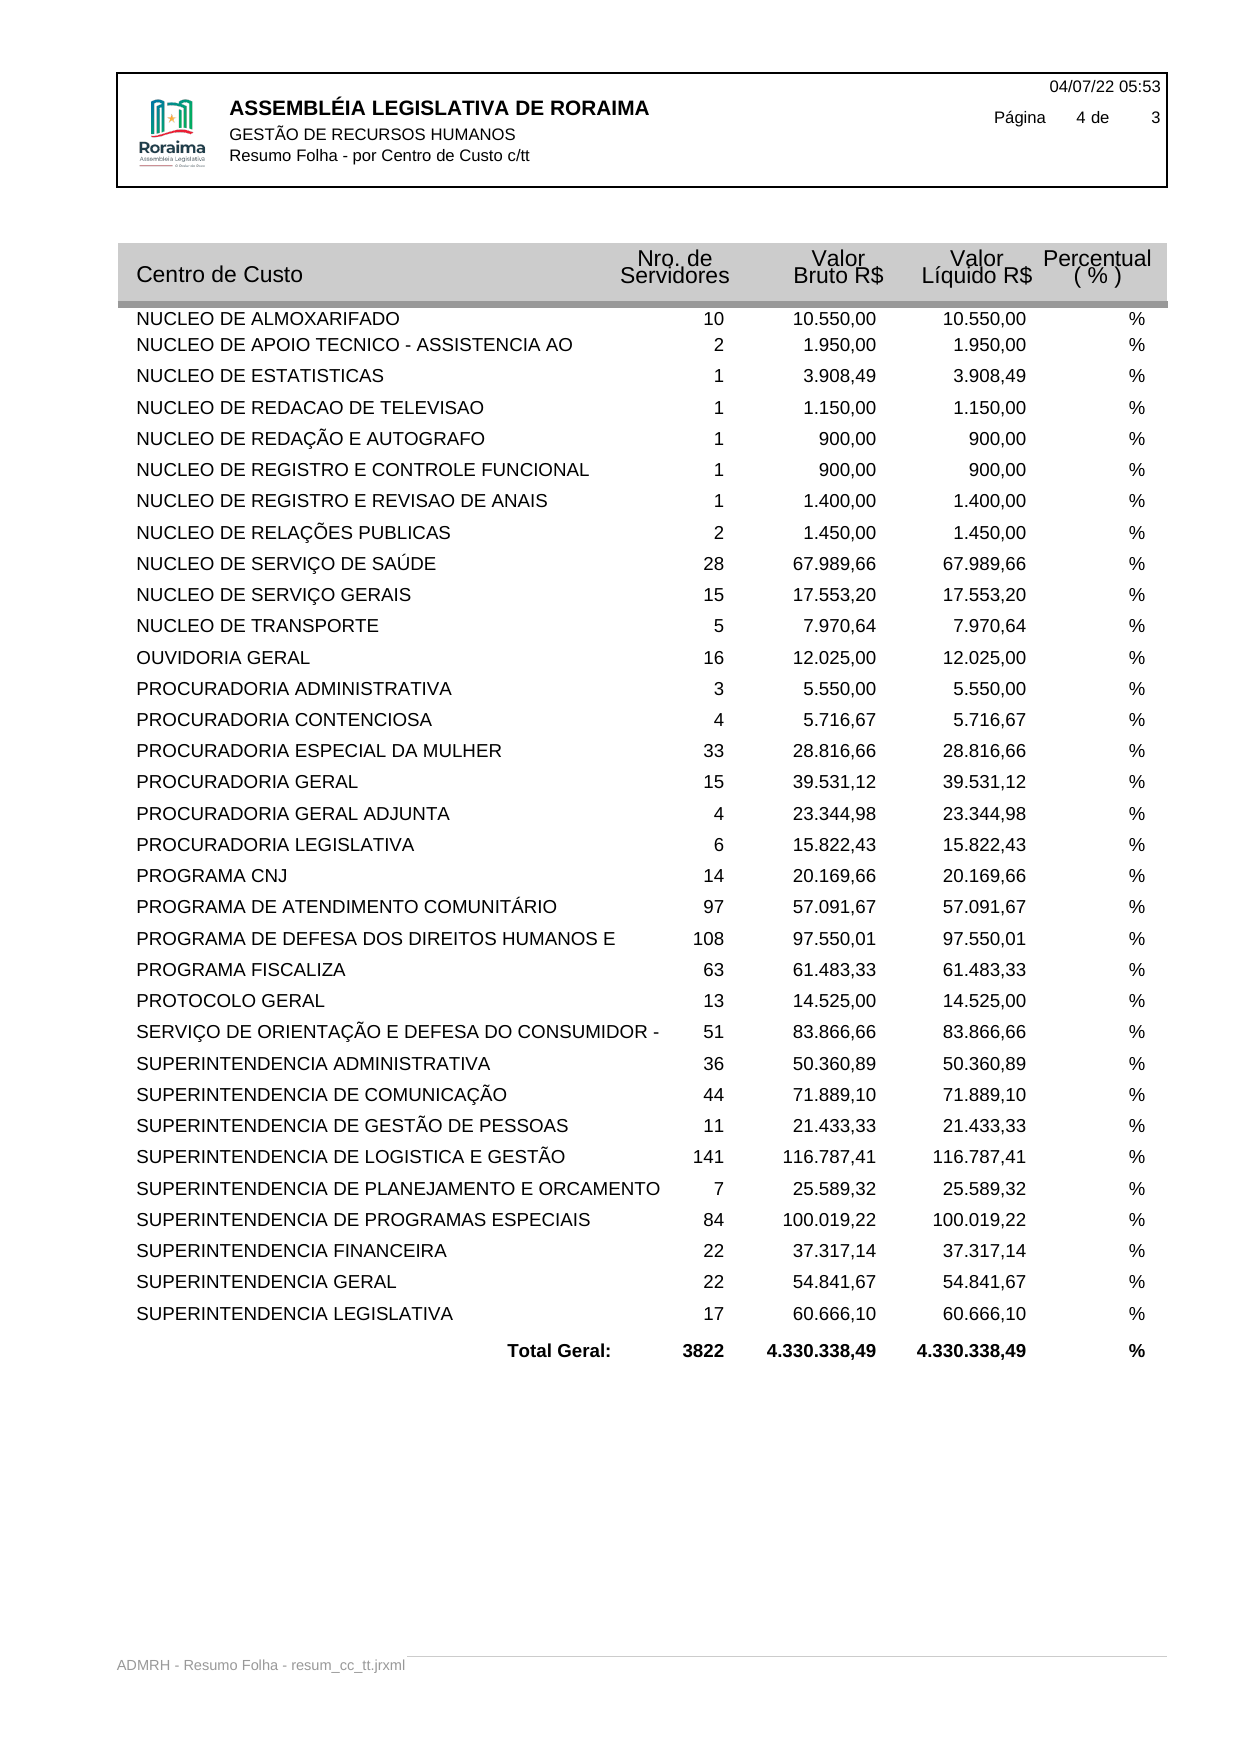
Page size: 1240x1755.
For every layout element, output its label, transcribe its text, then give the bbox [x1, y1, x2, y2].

table_cell 100.019,22 [745, 1204, 896, 1236]
table_cell % [1077, 642, 1167, 673]
table_cell 33 [670, 736, 745, 767]
table_cell 1.950,00 [896, 330, 1077, 361]
table_cell 17.553,20 [745, 580, 896, 611]
table_cell 108 [670, 923, 745, 954]
table_cell 900,00 [896, 423, 1077, 454]
table_cell PROCURADORIA ESPECIAL DA MULHER [118, 736, 670, 767]
table_cell PROCURADORIA GERAL ADJUNTA [118, 798, 670, 829]
table_cell 16 [670, 642, 745, 673]
table_cell PROTOCOLO GERAL [118, 986, 670, 1017]
table_cell % [1077, 548, 1167, 579]
table_cell % [1077, 1017, 1167, 1048]
table_cell 97.550,01 [745, 923, 896, 954]
table_cell 900,00 [745, 423, 896, 454]
table_cell 11 [670, 1111, 745, 1142]
table_cell 67.989,66 [896, 548, 1077, 579]
table_cell PROCURADORIA LEGISLATIVA [118, 829, 670, 861]
table_cell 25.589,32 [745, 1173, 896, 1204]
table_cell % [1077, 1298, 1167, 1332]
table_cell 116.787,41 [745, 1142, 896, 1173]
table_cell 1.950,00 [745, 330, 896, 361]
table_cell 20.169,66 [745, 861, 896, 892]
table_cell 14.525,00 [745, 986, 896, 1017]
table_cell 14 [670, 861, 745, 892]
table_cell % [1077, 1236, 1167, 1267]
table_cell NUCLEO DE TRANSPORTE [118, 611, 670, 642]
table_cell 1.400,00 [745, 486, 896, 517]
table_cell % [1077, 861, 1167, 892]
table_cell 44 [670, 1079, 745, 1111]
table_cell % [1077, 1173, 1167, 1204]
table_cell 50.360,89 [745, 1048, 896, 1079]
table_cell 4 [670, 704, 745, 736]
table_header Centro de Custo Nro. de Valor Valor Percentual Servidores Bruto R$ Líquido R$ ( % ) [118, 243, 1167, 301]
table_cell 83.866,66 [745, 1017, 896, 1048]
table_cell 1 [670, 486, 745, 517]
table_cell 100.019,22 [896, 1204, 1077, 1236]
table_cell 4 [670, 798, 745, 829]
table_cell 39.531,12 [745, 767, 896, 798]
table_cell SUPERINTENDENCIA DE COMUNICAÇÃO [118, 1079, 670, 1111]
table_cell 2 [670, 517, 745, 548]
table_cell 60.666,10 [896, 1298, 1077, 1332]
table_cell 22 [670, 1267, 745, 1298]
table_cell PROGRAMA DE DEFESA DOS DIREITOS HUMANOS E [118, 923, 670, 954]
table_cell % [1077, 1142, 1167, 1173]
table_cell NUCLEO DE SERVIÇO DE SAÚDE [118, 548, 670, 579]
table_cell 21.433,33 [745, 1111, 896, 1142]
table_cell % [1077, 1204, 1167, 1236]
table_cell PROCURADORIA CONTENCIOSA [118, 704, 670, 736]
table_cell % [1077, 673, 1167, 704]
table_cell 54.841,67 [745, 1267, 896, 1298]
table_cell 71.889,10 [745, 1079, 896, 1111]
table_cell NUCLEO DE SERVIÇO GERAIS [118, 580, 670, 611]
table_cell 5.550,00 [745, 673, 896, 704]
table_cell 10.550,00 [896, 308, 1077, 329]
table_cell 1.150,00 [745, 392, 896, 423]
table_cell 1.450,00 [745, 517, 896, 548]
table_cell 37.317,14 [745, 1236, 896, 1267]
table_cell 28.816,66 [745, 736, 896, 767]
table_cell 1.450,00 [896, 517, 1077, 548]
table_cell 54.841,67 [896, 1267, 1077, 1298]
table_cell 1.400,00 [896, 486, 1077, 517]
table_cell 2 [670, 330, 745, 361]
table_cell PROCURADORIA ADMINISTRATIVA [118, 673, 670, 704]
table_cell NUCLEO DE REDAÇÃO E AUTOGRAFO [118, 423, 670, 454]
table_cell 4.330.338,49 [745, 1333, 896, 1364]
table_cell 1 [670, 423, 745, 454]
table_cell 7 [670, 1173, 745, 1204]
table_cell 1.150,00 [896, 392, 1077, 423]
table_cell % [1077, 954, 1167, 986]
table_cell NUCLEO DE REGISTRO E REVISAO DE ANAIS [118, 486, 670, 517]
table_cell 97.550,01 [896, 923, 1077, 954]
table_cell SUPERINTENDENCIA LEGISLATIVA [118, 1298, 670, 1332]
table_cell 84 [670, 1204, 745, 1236]
table_cell SUPERINTENDENCIA DE PROGRAMAS ESPECIAIS [118, 1204, 670, 1236]
table_cell 23.344,98 [745, 798, 896, 829]
table_cell 3.908,49 [745, 361, 896, 392]
table_cell % [1077, 704, 1167, 736]
table_cell 6 [670, 829, 745, 861]
table_cell % [1077, 1333, 1167, 1364]
table_cell 51 [670, 1017, 745, 1048]
table_cell SUPERINTENDENCIA FINANCEIRA [118, 1236, 670, 1267]
table_cell SUPERINTENDENCIA DE GESTÃO DE PESSOAS [118, 1111, 670, 1142]
table_cell % [1077, 392, 1167, 423]
table_cell % [1077, 330, 1167, 361]
table_cell 1 [670, 455, 745, 486]
table_cell % [1077, 517, 1167, 548]
table_cell 21.433,33 [896, 1111, 1077, 1142]
table_cell 57.091,67 [745, 892, 896, 923]
table_cell SUPERINTENDENCIA ADMINISTRATIVA [118, 1048, 670, 1079]
table_cell 50.360,89 [896, 1048, 1077, 1079]
table_cell NUCLEO DE RELAÇÕES PUBLICAS [118, 517, 670, 548]
table_cell NUCLEO DE REDACAO DE TELEVISAO [118, 392, 670, 423]
table_cell SUPERINTENDENCIA DE PLANEJAMENTO E ORCAMENTO [118, 1173, 670, 1204]
table_cell SUPERINTENDENCIA GERAL [118, 1267, 670, 1298]
table_cell 13 [670, 986, 745, 1017]
table_cell PROCURADORIA GERAL [118, 767, 670, 798]
table_cell 39.531,12 [896, 767, 1077, 798]
table_cell % [1077, 798, 1167, 829]
table_cell % [1077, 767, 1167, 798]
table_cell 5.550,00 [896, 673, 1077, 704]
table_cell 60.666,10 [745, 1298, 896, 1332]
table_cell 4.330.338,49 [896, 1333, 1077, 1364]
table_cell 5.716,67 [896, 704, 1077, 736]
table_cell 900,00 [896, 455, 1077, 486]
table_cell 15.822,43 [745, 829, 896, 861]
table_cell PROGRAMA FISCALIZA [118, 954, 670, 986]
table_cell 1 [670, 392, 745, 423]
table_cell 23.344,98 [896, 798, 1077, 829]
table_cell 5 [670, 611, 745, 642]
table_cell SERVIÇO DE ORIENTAÇÃO E DEFESA DO CONSUMIDOR - [118, 1017, 670, 1048]
table_cell 22 [670, 1236, 745, 1267]
table_cell NUCLEO DE ESTATISTICAS [118, 361, 670, 392]
table_cell 37.317,14 [896, 1236, 1077, 1267]
table_cell 25.589,32 [896, 1173, 1077, 1204]
table_cell 61.483,33 [745, 954, 896, 986]
table_cell 3 [670, 673, 745, 704]
table_cell % [1077, 986, 1167, 1017]
table_cell 15.822,43 [896, 829, 1077, 861]
table_cell 12.025,00 [896, 642, 1077, 673]
table_cell % [1077, 308, 1167, 329]
table_cell 20.169,66 [896, 861, 1077, 892]
table_cell 14.525,00 [896, 986, 1077, 1017]
table_cell 12.025,00 [745, 642, 896, 673]
table_cell % [1077, 1267, 1167, 1298]
table_cell NUCLEO DE REGISTRO E CONTROLE FUNCIONAL [118, 455, 670, 486]
table_cell 63 [670, 954, 745, 986]
table_cell % [1077, 1048, 1167, 1079]
table_cell % [1077, 580, 1167, 611]
table_cell 28 [670, 548, 745, 579]
table_cell 17.553,20 [896, 580, 1077, 611]
table_cell 141 [670, 1142, 745, 1173]
table_cell NUCLEO DE APOIO TECNICO - ASSISTENCIA AO [118, 330, 670, 361]
table_cell 61.483,33 [896, 954, 1077, 986]
table_cell 57.091,67 [896, 892, 1077, 923]
table_cell 83.866,66 [896, 1017, 1077, 1048]
table_cell % [1077, 1111, 1167, 1142]
table_cell % [1077, 423, 1167, 454]
table_cell 7.970,64 [896, 611, 1077, 642]
table_cell 10 [670, 308, 745, 329]
table_cell % [1077, 736, 1167, 767]
table_cell 5.716,67 [745, 704, 896, 736]
table_cell % [1077, 611, 1167, 642]
table_cell 71.889,10 [896, 1079, 1077, 1111]
table_cell % [1077, 892, 1167, 923]
table_cell 17 [670, 1298, 745, 1332]
table_cell 7.970,64 [745, 611, 896, 642]
table_cell 1 [670, 361, 745, 392]
table_cell SUPERINTENDENCIA DE LOGISTICA E GESTÃO [118, 1142, 670, 1173]
table_cell % [1077, 486, 1167, 517]
table_cell % [1077, 361, 1167, 392]
table_cell PROGRAMA DE ATENDIMENTO COMUNITÁRIO [118, 892, 670, 923]
table_cell % [1077, 1079, 1167, 1111]
table_cell 67.989,66 [745, 548, 896, 579]
table_cell % [1077, 829, 1167, 861]
table_cell OUVIDORIA GERAL [118, 642, 670, 673]
table_cell % [1077, 455, 1167, 486]
table_cell 3822 [670, 1333, 745, 1364]
table_cell 15 [670, 767, 745, 798]
table_cell NUCLEO DE ALMOXARIFADO [118, 308, 670, 329]
table_cell 15 [670, 580, 745, 611]
table_cell PROGRAMA CNJ [118, 861, 670, 892]
table_cell % [1077, 923, 1167, 954]
table_cell 116.787,41 [896, 1142, 1077, 1173]
table_cell 900,00 [745, 455, 896, 486]
table_cell 36 [670, 1048, 745, 1079]
table_cell 3.908,49 [896, 361, 1077, 392]
table_cell 10.550,00 [745, 308, 896, 329]
table_cell 97 [670, 892, 745, 923]
table_cell 28.816,66 [896, 736, 1077, 767]
table_cell Total Geral: [118, 1333, 670, 1364]
